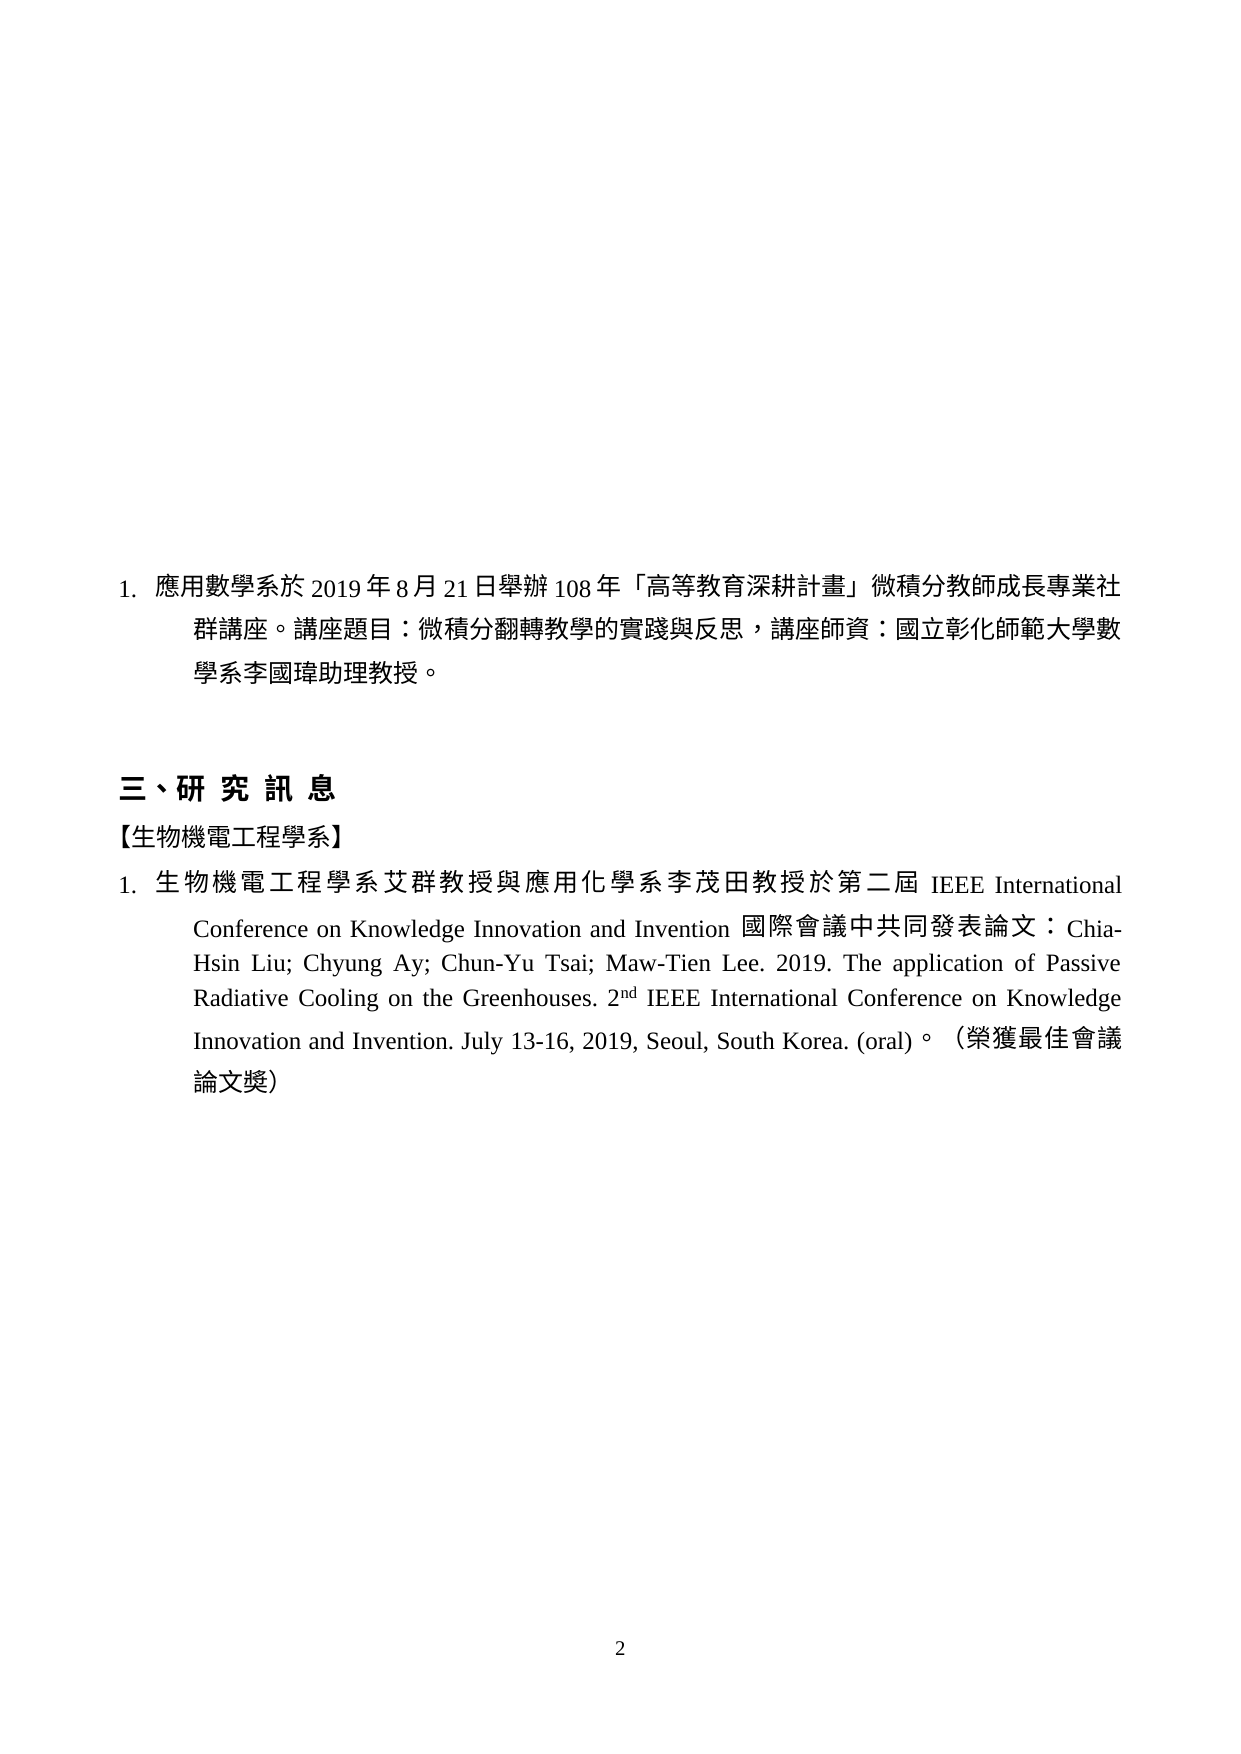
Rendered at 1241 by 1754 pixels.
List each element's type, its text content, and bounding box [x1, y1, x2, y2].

list 生物機電工程學系艾群教授與應用化學系李茂田教授於第二屆IEEE International Conference on Knowledge Innovation and Invention 國際會議中共同發表論文：Chia-Hsin Liu; Chyung Ay; Chun-Yu Tsai; Maw-Tien Lee. 2019. The application of Passive Radiative Cooling on the Greenhouses. 2nd IEEE International Conference on Knowledge Innovation and Invention. July 13-16, 2019, Seoul, South Korea. (oral)。（榮獲最佳會議論文奬） [118, 863, 1122, 1098]
text 三、研 究 訊 息 [118, 765, 1122, 808]
list 應用數學系於2019年8月21日舉辦108年「高等教育深耕計畫」微積分教師成長專業社群講座。講座題目：微積分翻轉教學的實踐與反思，講座師資：國立彰化師範大學數學系李國瑋助理教授。 [118, 566, 1122, 689]
text 【生物機電工程學系】 [106, 817, 1122, 853]
